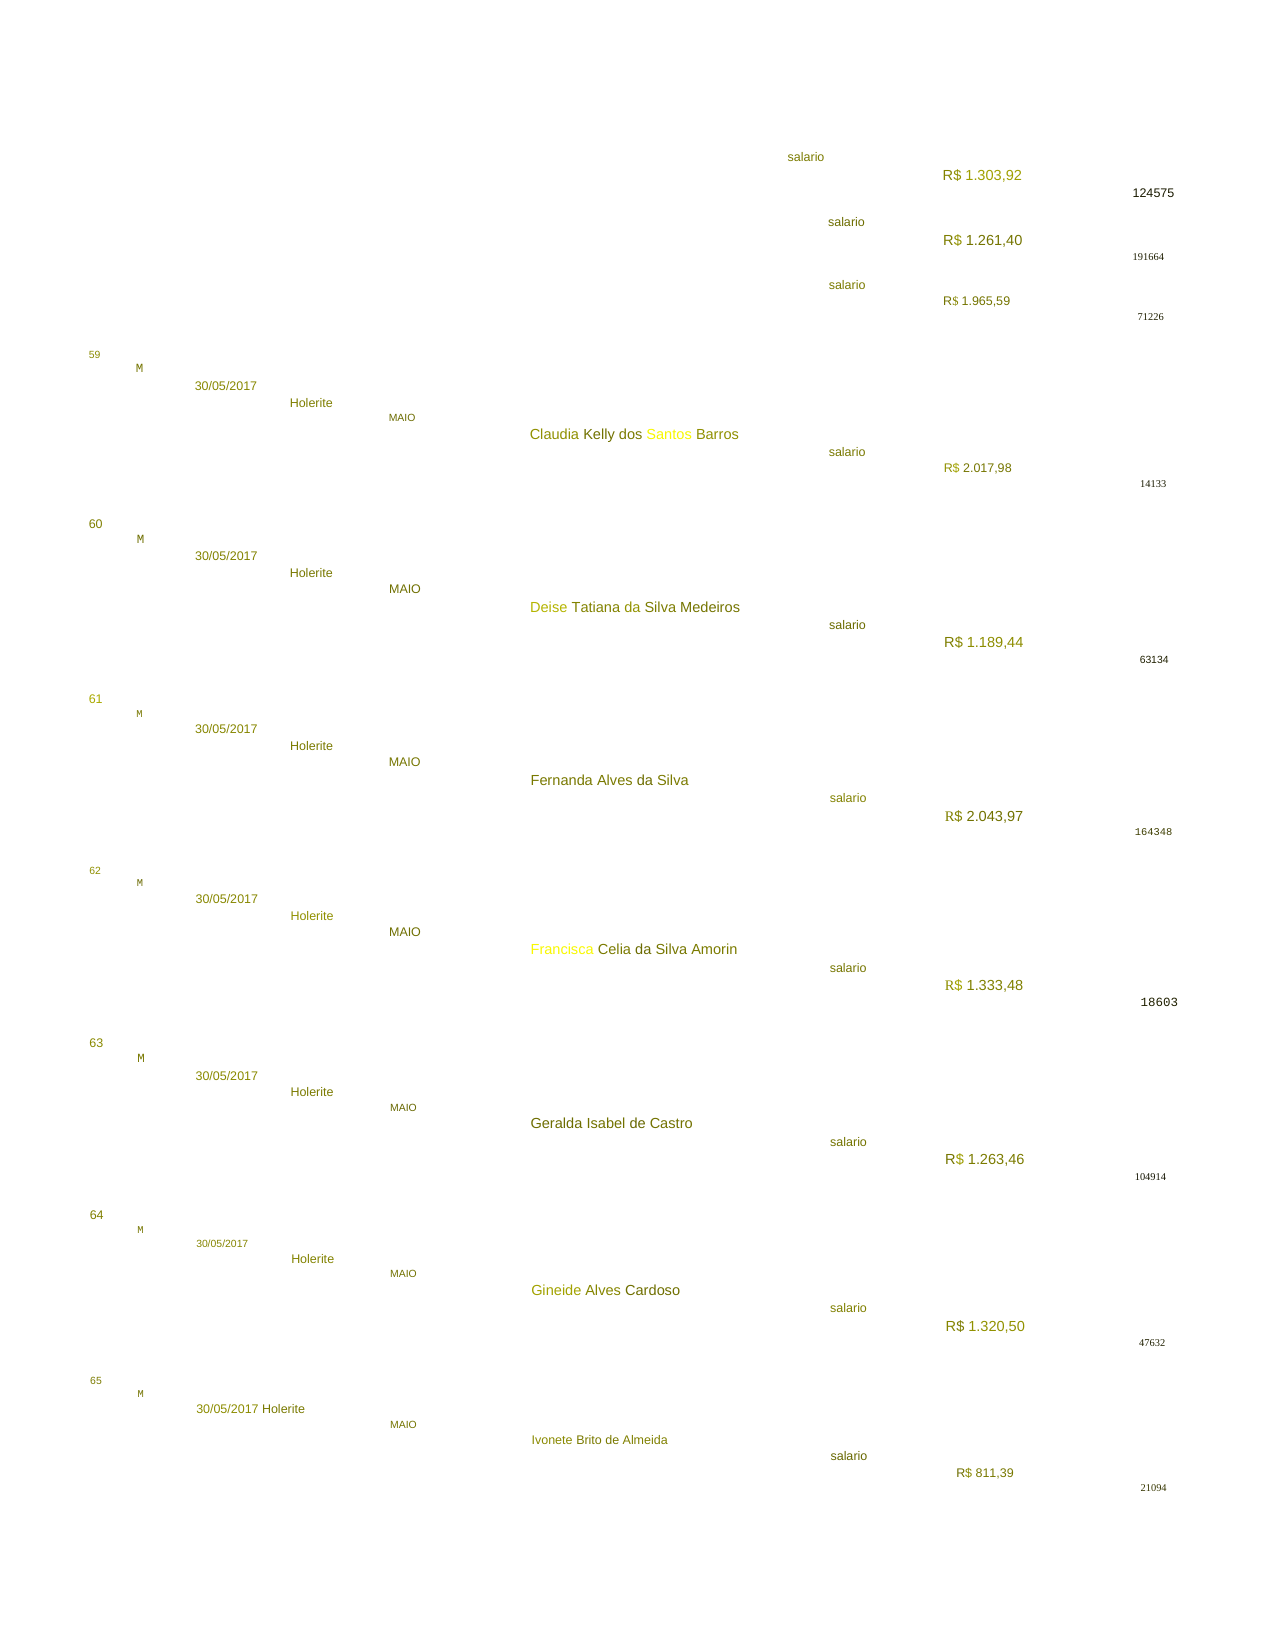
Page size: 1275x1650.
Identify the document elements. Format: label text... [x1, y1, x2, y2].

text Holerite [289, 566, 370, 580]
text 30/05/2017 [196, 1238, 296, 1250]
text 47632 [1139, 1337, 1208, 1349]
text 30/05/2017 [194, 379, 294, 393]
text salario [830, 1449, 903, 1463]
text 71226 [1137, 311, 1206, 322]
text salario [787, 150, 861, 164]
text M [136, 362, 182, 377]
text 30/05/2017 Holerite [196, 1402, 370, 1417]
text R$ 1.333,48 [944, 977, 1049, 994]
text MAIO [388, 755, 454, 769]
text salario [828, 445, 902, 459]
text Deise Tatiana da Silva Medeiros [530, 598, 749, 615]
text 124575 [1132, 186, 1206, 200]
text ΜΑΙΟ [388, 412, 452, 424]
text 60 [88, 516, 139, 531]
text 14133 [1140, 478, 1206, 489]
text 30/05/2017 [195, 1068, 296, 1083]
text Fernanda Alves da Silva [530, 771, 704, 788]
text 64 [89, 1208, 140, 1222]
text R$ 811,39 [956, 1465, 1051, 1480]
text R$ 1.320,50 [945, 1317, 1051, 1334]
text ΜΑΙΟ [390, 1101, 454, 1113]
text salario [828, 277, 902, 292]
text salario [828, 215, 902, 229]
text 65 [90, 1375, 141, 1387]
text 59 [88, 349, 139, 361]
text Gineide Alves Cardoso [531, 1282, 697, 1298]
text 21094 [1140, 1482, 1209, 1494]
text R$ 1.263,46 [945, 1151, 1050, 1168]
text salario [829, 618, 902, 632]
text R$ 1.965,59 [943, 294, 1048, 308]
text Holerite [289, 395, 368, 409]
text 62 [89, 864, 139, 876]
text Claudia Kelly dos Santos Barros [529, 425, 748, 442]
text M [137, 1052, 183, 1066]
text R$ 1.303,92 [942, 166, 1048, 183]
text M [137, 1389, 183, 1401]
text Francisca Celia da Silva Amorin [530, 941, 747, 958]
text 30/05/2017 [195, 892, 297, 906]
text 191664 [1132, 251, 1205, 263]
text ΜΑΙΟ [389, 582, 453, 596]
text R$ 1.189,44 [944, 634, 1049, 651]
text M [137, 533, 182, 547]
text 30/05/2017 [195, 722, 296, 736]
text Holerite [290, 738, 369, 753]
text R$ 1.261,40 [943, 232, 1049, 248]
text Geralda Isabel de Castro [530, 1115, 709, 1132]
text salario [829, 791, 903, 805]
text 104914 [1134, 1170, 1208, 1182]
text Holerite [290, 908, 370, 922]
text Holerite [290, 1085, 370, 1099]
text 61 [88, 692, 137, 707]
text ΜΑΙΟ [390, 1268, 453, 1280]
text 30/05/2017 [195, 549, 294, 563]
text 63134 [1139, 653, 1206, 665]
text salario [830, 1134, 903, 1149]
text M [137, 878, 182, 890]
text M [136, 709, 182, 720]
text MAIO [389, 924, 454, 939]
text 63 [89, 1036, 139, 1050]
text 164348 [1134, 827, 1207, 838]
text R$ 2.017,98 [943, 461, 1049, 476]
text Ivonete Brito de Almeida [531, 1432, 706, 1447]
text R$ 2.043,97 [944, 807, 1051, 824]
text ΜΑΙΟ [390, 1419, 453, 1431]
text 18603 [1140, 996, 1207, 1010]
text Holerite [291, 1252, 370, 1266]
text M [137, 1224, 183, 1236]
text salario [829, 960, 902, 975]
text salario [830, 1301, 903, 1315]
